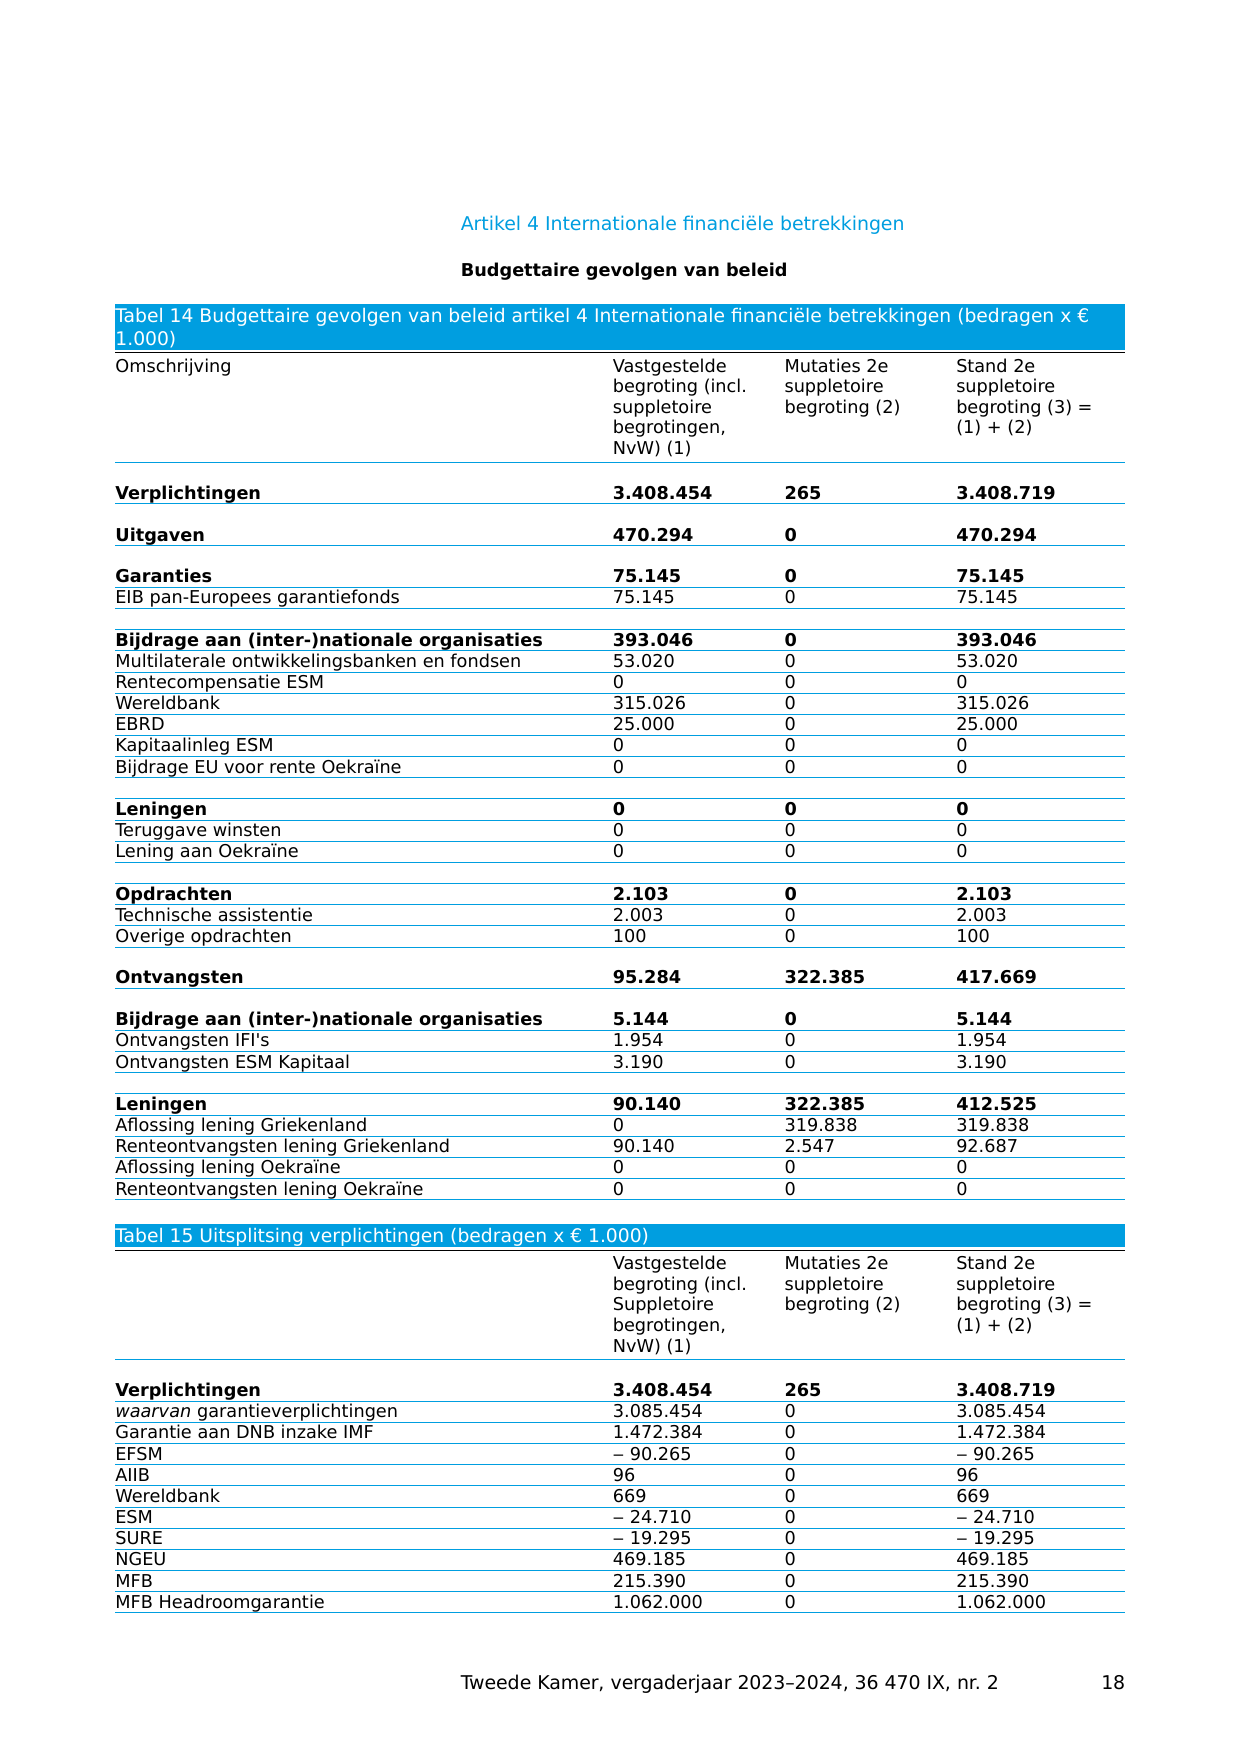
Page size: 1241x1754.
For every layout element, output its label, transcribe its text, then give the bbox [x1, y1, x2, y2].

table_cell [115, 1360, 610, 1380]
table_cell 0 [781, 1571, 953, 1591]
table_cell 92.687 [953, 1137, 1125, 1157]
table_cell 469.185 [953, 1550, 1125, 1570]
table_cell 0 [781, 1402, 953, 1422]
table_cell 2.103 [953, 884, 1125, 904]
table_cell Bijdrage EU voor rente Oekraïne [115, 757, 610, 777]
table_cell 0 [781, 1486, 953, 1507]
table_cell Uitgaven [115, 525, 610, 545]
table_cell 265 [781, 483, 953, 503]
table_cell Lening aan Oekraïne [115, 842, 610, 862]
table_cell Ontvangsten IFI's [115, 1031, 610, 1051]
table_cell [781, 989, 953, 1009]
table_cell [610, 863, 781, 883]
table_cell 75.145 [610, 566, 781, 587]
table_cell 669 [953, 1486, 1125, 1507]
table_cell 0 [953, 736, 1125, 756]
table_cell 412.525 [953, 1094, 1125, 1114]
table_cell [610, 1073, 781, 1093]
table_cell 95.284 [610, 968, 781, 988]
table_cell [610, 546, 781, 566]
table_cell 0 [953, 1179, 1125, 1199]
table_cell 0 [781, 1465, 953, 1485]
table_cell [610, 504, 781, 524]
text Budgettaire gevolgen van beleid [461, 258, 1125, 281]
table_cell 0 [781, 905, 953, 925]
table_cell 100 [953, 926, 1125, 946]
table_cell 1.062.000 [953, 1592, 1125, 1612]
table_cell Mutaties 2e suppletoire begroting (2) [781, 353, 953, 462]
table_cell 2.003 [953, 905, 1125, 925]
table_cell ‒ 24.710 [610, 1508, 781, 1528]
table_cell [610, 463, 781, 483]
table_cell [610, 778, 781, 798]
table_cell ‒ 90.265 [953, 1444, 1125, 1464]
table_cell 0 [610, 821, 781, 841]
table_cell MFB [115, 1571, 610, 1591]
table_cell [781, 609, 953, 629]
table_cell 0 [781, 1592, 953, 1612]
table_cell 1.954 [953, 1031, 1125, 1051]
table_cell 0 [781, 651, 953, 671]
table_cell 3.408.454 [610, 483, 781, 503]
table_cell 0 [781, 1550, 953, 1570]
table_cell EFSM [115, 1444, 610, 1464]
table_cell Multilaterale ontwikkelingsbanken en fondsen [115, 651, 610, 671]
table_cell 25.000 [953, 715, 1125, 735]
table_cell [953, 546, 1125, 566]
table_cell 215.390 [610, 1571, 781, 1591]
table_cell [610, 948, 781, 967]
table_cell Wereldbank [115, 1486, 610, 1507]
table_cell 0 [781, 1444, 953, 1464]
table_cell [610, 989, 781, 1009]
table_cell 0 [610, 757, 781, 777]
table_cell 0 [610, 1116, 781, 1136]
table_cell 0 [781, 525, 953, 545]
table_cell 3.408.454 [610, 1380, 781, 1401]
table_cell [781, 546, 953, 566]
table_cell Verplichtingen [115, 483, 610, 503]
table_cell Stand 2e suppletoire begroting (3) = (1) + (2) [953, 353, 1125, 462]
table_cell 0 [953, 757, 1125, 777]
table_cell [610, 609, 781, 629]
table_cell 0 [781, 673, 953, 693]
table_cell NGEU [115, 1550, 610, 1570]
table_cell [953, 1073, 1125, 1093]
table_cell 1.062.000 [610, 1592, 781, 1612]
table_cell Vastgestelde begroting (incl. Suppletoire begrotingen, NvW) (1) [610, 1251, 781, 1359]
table_cell 0 [781, 926, 953, 946]
table_cell EIB pan-Europees garantiefonds [115, 588, 610, 608]
table_cell 0 [953, 842, 1125, 862]
table_cell Leningen [115, 1094, 610, 1114]
table_cell Vastgestelde begroting (incl. suppletoire begrotingen, NvW) (1) [610, 353, 781, 462]
table_cell 0 [953, 673, 1125, 693]
table_cell 0 [781, 630, 953, 650]
table_cell Aflossing lening Oekraïne [115, 1158, 610, 1178]
table_cell 0 [781, 757, 953, 777]
table_cell [781, 463, 953, 483]
table_cell 265 [781, 1380, 953, 1401]
table_cell 5.144 [610, 1009, 781, 1030]
table_cell [781, 504, 953, 524]
table_cell [115, 504, 610, 524]
table_cell 0 [953, 821, 1125, 841]
table_cell [610, 1360, 781, 1380]
table_cell 417.669 [953, 968, 1125, 988]
table_cell 5.144 [953, 1009, 1125, 1030]
table_cell 53.020 [953, 651, 1125, 671]
table_cell 0 [781, 1009, 953, 1030]
table_cell 96 [953, 1465, 1125, 1485]
table_cell 3.085.454 [610, 1402, 781, 1422]
table_cell 322.385 [781, 1094, 953, 1114]
table_cell ESM [115, 1508, 610, 1528]
table_cell AIIB [115, 1465, 610, 1485]
table_cell Ontvangsten ESM Kapitaal [115, 1052, 610, 1072]
table_cell [953, 504, 1125, 524]
table_cell 0 [610, 673, 781, 693]
table_cell 315.026 [953, 694, 1125, 714]
table_cell 0 [610, 1179, 781, 1199]
table_cell 0 [781, 821, 953, 841]
table_cell waarvan garantieverplichtingen [115, 1402, 610, 1422]
table_cell 75.145 [953, 588, 1125, 608]
table_cell 96 [610, 1465, 781, 1485]
table_cell 0 [781, 1423, 953, 1443]
table_cell 2.003 [610, 905, 781, 925]
table_cell 319.838 [953, 1116, 1125, 1136]
table_cell [953, 1360, 1125, 1380]
table_cell [115, 863, 610, 883]
table_cell 2.547 [781, 1137, 953, 1157]
table_cell Garanties [115, 566, 610, 587]
table_cell 0 [781, 736, 953, 756]
table_cell 3.190 [953, 1052, 1125, 1072]
table_cell 0 [781, 1052, 953, 1072]
table_cell [115, 1251, 610, 1359]
table_cell Aflossing lening Griekenland [115, 1116, 610, 1136]
table_cell [781, 1073, 953, 1093]
table_cell 90.140 [610, 1094, 781, 1114]
table_cell 0 [610, 1158, 781, 1178]
table_cell [115, 778, 610, 798]
table_cell 0 [610, 799, 781, 819]
table_cell [781, 948, 953, 967]
table_cell [953, 863, 1125, 883]
table_cell 315.026 [610, 694, 781, 714]
table_cell 0 [781, 1158, 953, 1178]
table_cell [781, 1360, 953, 1380]
table_cell 0 [781, 588, 953, 608]
table_cell [115, 1073, 610, 1093]
table_cell 470.294 [953, 525, 1125, 545]
table_cell Kapitaalinleg ESM [115, 736, 610, 756]
table_cell ‒ 90.265 [610, 1444, 781, 1464]
table_cell 0 [610, 842, 781, 862]
table_cell EBRD [115, 715, 610, 735]
table_cell ‒ 19.295 [953, 1529, 1125, 1549]
table_cell [781, 778, 953, 798]
table_cell 469.185 [610, 1550, 781, 1570]
table_cell 3.085.454 [953, 1402, 1125, 1422]
table_cell 0 [953, 799, 1125, 819]
table_cell 0 [610, 736, 781, 756]
table_cell [115, 463, 610, 483]
table_cell Ontvangsten [115, 968, 610, 988]
table_cell Verplichtingen [115, 1380, 610, 1401]
table_cell 393.046 [610, 630, 781, 650]
table_cell 0 [781, 884, 953, 904]
table_cell [953, 948, 1125, 967]
table_cell 319.838 [781, 1116, 953, 1136]
table_cell 215.390 [953, 1571, 1125, 1591]
table_cell SURE [115, 1529, 610, 1549]
table_cell 0 [781, 1179, 953, 1199]
table_cell 0 [781, 1031, 953, 1051]
table_cell Wereldbank [115, 694, 610, 714]
title Artikel 4 Internationale financiële betrekkingen [461, 213, 1125, 235]
table_cell [115, 989, 610, 1009]
table_cell 25.000 [610, 715, 781, 735]
table_cell 3.190 [610, 1052, 781, 1072]
table_cell 0 [781, 842, 953, 862]
table_cell Leningen [115, 799, 610, 819]
table_cell MFB Headroomgarantie [115, 1592, 610, 1612]
table_cell 0 [781, 799, 953, 819]
table_cell Technische assistentie [115, 905, 610, 925]
table_cell Rentecompensatie ESM [115, 673, 610, 693]
table_cell Stand 2e suppletoire begroting (3) = (1) + (2) [953, 1251, 1125, 1359]
table_cell 1.472.384 [610, 1423, 781, 1443]
table_cell 90.140 [610, 1137, 781, 1157]
table_cell 0 [781, 694, 953, 714]
table_cell 470.294 [610, 525, 781, 545]
table_cell [115, 609, 610, 629]
table_cell [953, 989, 1125, 1009]
table_cell 75.145 [610, 588, 781, 608]
table_cell 669 [610, 1486, 781, 1507]
table_cell Renteontvangsten lening Griekenland [115, 1137, 610, 1157]
table_cell [115, 546, 610, 566]
table_cell ‒ 24.710 [953, 1508, 1125, 1528]
table_cell Opdrachten [115, 884, 610, 904]
table_cell Mutaties 2e suppletoire begroting (2) [781, 1251, 953, 1359]
table_cell Bijdrage aan (inter-)nationale organisaties [115, 1009, 610, 1030]
table_cell 3.408.719 [953, 1380, 1125, 1401]
table_cell 322.385 [781, 968, 953, 988]
table_cell 1.472.384 [953, 1423, 1125, 1443]
table_cell 393.046 [953, 630, 1125, 650]
table_cell 53.020 [610, 651, 781, 671]
table_cell [953, 609, 1125, 629]
table_cell Omschrijving [115, 353, 610, 462]
table_cell Garantie aan DNB inzake IMF [115, 1423, 610, 1443]
table_cell [953, 463, 1125, 483]
table_cell Teruggave winsten [115, 821, 610, 841]
table_cell 75.145 [953, 566, 1125, 587]
table_cell [953, 778, 1125, 798]
table_cell [781, 863, 953, 883]
table_cell Overige opdrachten [115, 926, 610, 946]
table_cell 100 [610, 926, 781, 946]
table_cell Bijdrage aan (inter-)nationale organisaties [115, 630, 610, 650]
table_cell 3.408.719 [953, 483, 1125, 503]
table_cell 0 [781, 715, 953, 735]
table_cell 0 [781, 1529, 953, 1549]
table_cell 1.954 [610, 1031, 781, 1051]
table_cell Renteontvangsten lening Oekraïne [115, 1179, 610, 1199]
table_cell 0 [953, 1158, 1125, 1178]
table_cell 0 [781, 1508, 953, 1528]
table_cell 0 [781, 566, 953, 587]
table_cell ‒ 19.295 [610, 1529, 781, 1549]
table_cell 2.103 [610, 884, 781, 904]
table_cell [115, 948, 610, 967]
